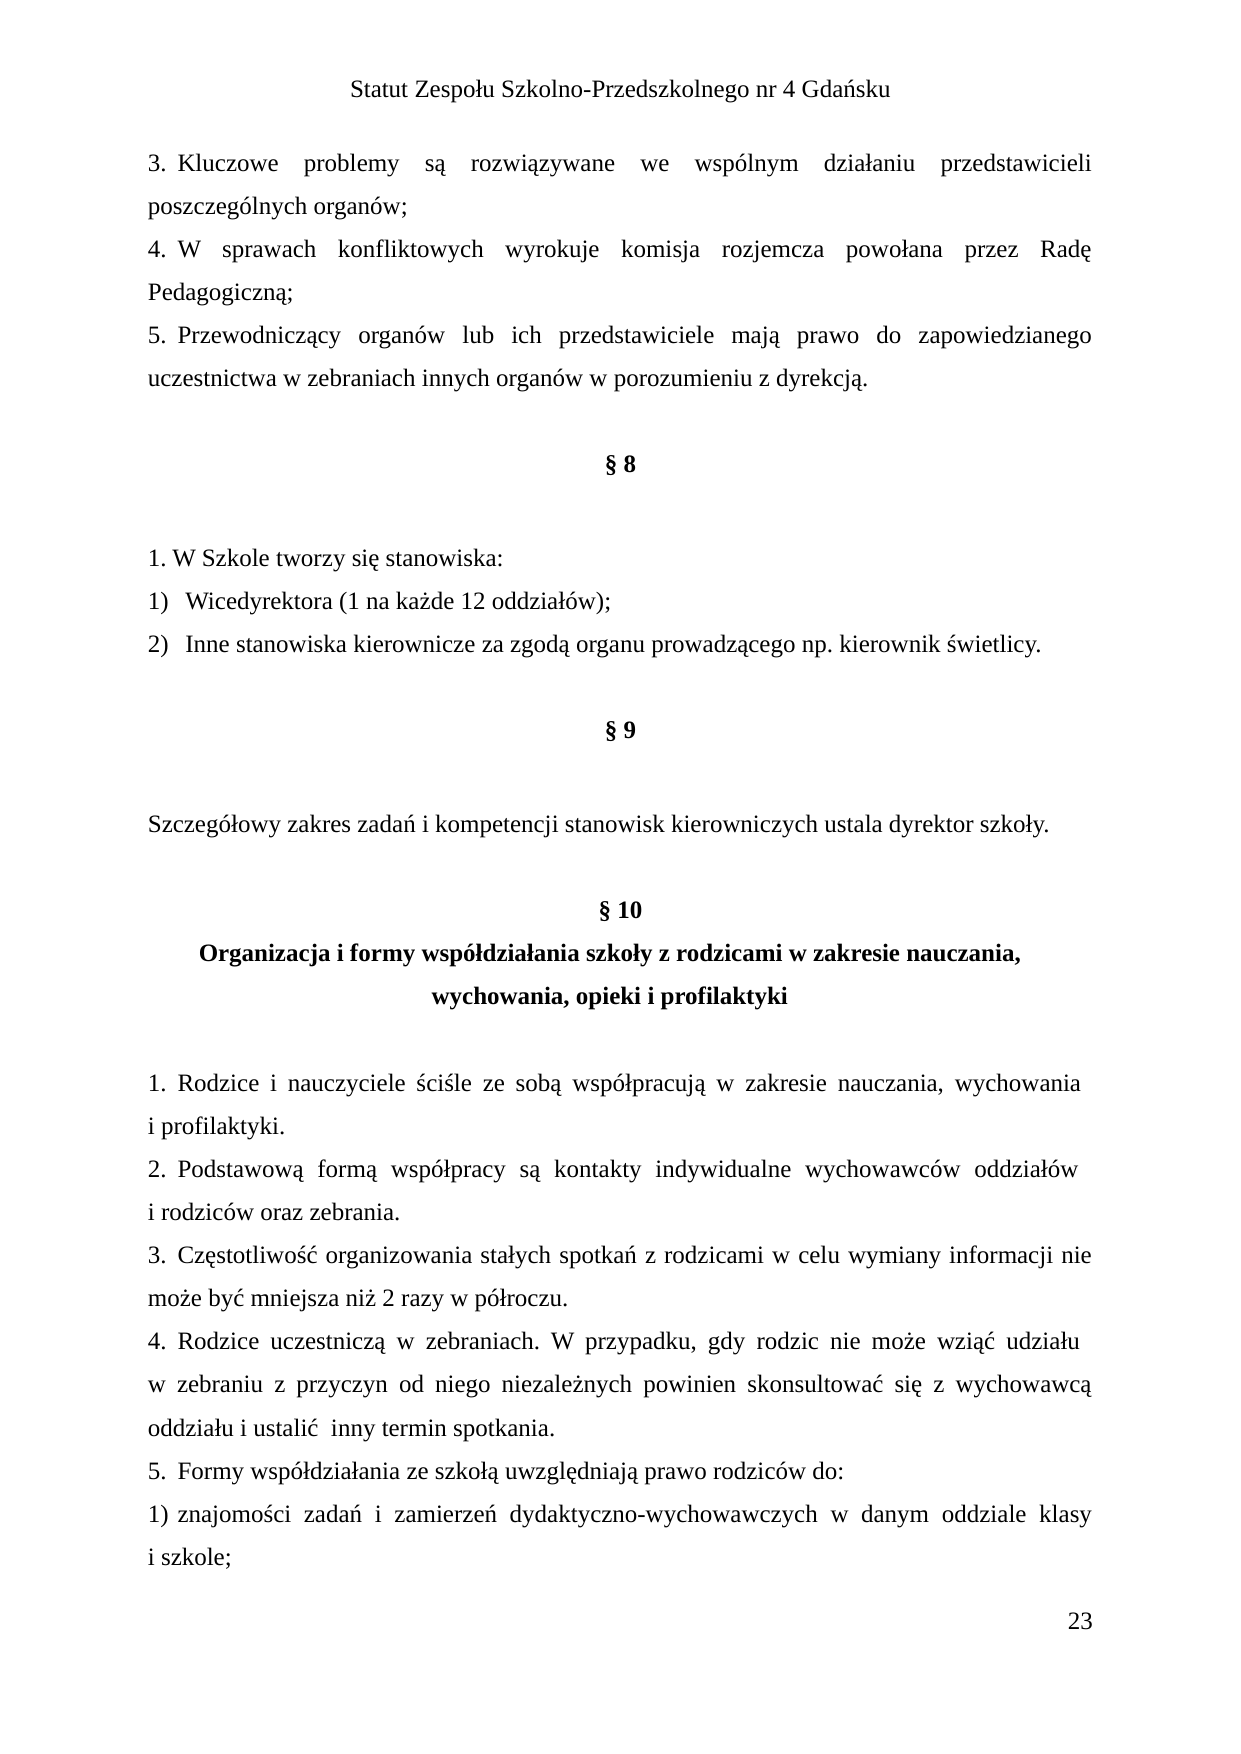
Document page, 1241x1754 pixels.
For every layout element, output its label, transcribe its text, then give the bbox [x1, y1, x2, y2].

list Wicedyrektora (1 na każde 12 oddziałów); [148, 586, 1093, 615]
text 1. W Szkole tworzy się stanowiska: [148, 543, 1093, 572]
text Szczegółowy zakres zadań i kompetencji stanowisk kierowniczych ustala dyrektor szkoły. [148, 809, 1093, 838]
list znajomości zadań i zamierzeń dydaktyczno-wychowawczych w danym oddziale klasy i szkole; [148, 1499, 1093, 1571]
text Organizacja i formy współdziałania szkoły z rodzicami w zakresie nauczania, wychowania, opieki i profilaktyki [148, 938, 1072, 1010]
list W sprawach konfliktowych wyrokuje komisja rozjemcza powołana przez Radę Pedagogiczną; [148, 234, 1093, 306]
list Kluczowe problemy są rozwiązywane we wspólnym działaniu przedstawicieli poszczególnych organów; [148, 148, 1093, 219]
list Rodzice uczestniczą w zebraniach. W przypadku, gdy rodzic nie może wziąć udziału w zebraniu z przyczyn od niego niezależnych powinien skonsultować się z wychowawcą oddziału i ustalić inny termin spotkania. [148, 1326, 1093, 1441]
list Inne stanowiska kierownicze za zgodą organu prowadzącego np. kierownik świetlicy. [148, 629, 1093, 658]
list Częstotliwość organizowania stałych spotkań z rodzicami w celu wymiany informacji nie może być mniejsza niż 2 razy w półroczu. [148, 1240, 1093, 1312]
list Przewodniczący organów lub ich przedstawiciele mają prawo do zapowiedzianego uczestnictwa w zebraniach innych organów w porozumieniu z dyrekcją. [148, 320, 1093, 392]
text § 10 [148, 895, 1093, 924]
text § 8 [148, 449, 1093, 478]
list Rodzice i nauczyciele ściśle ze sobą współpracują w zakresie nauczania, wychowania i profilaktyki. [148, 1068, 1093, 1139]
list Podstawową formą współpracy są kontakty indywidualne wychowawców oddziałów i rodziców oraz zebrania. [148, 1154, 1093, 1226]
list Formy współdziałania ze szkołą uwzględniają prawo rodziców do: [148, 1456, 1093, 1484]
text § 9 [148, 715, 1093, 744]
